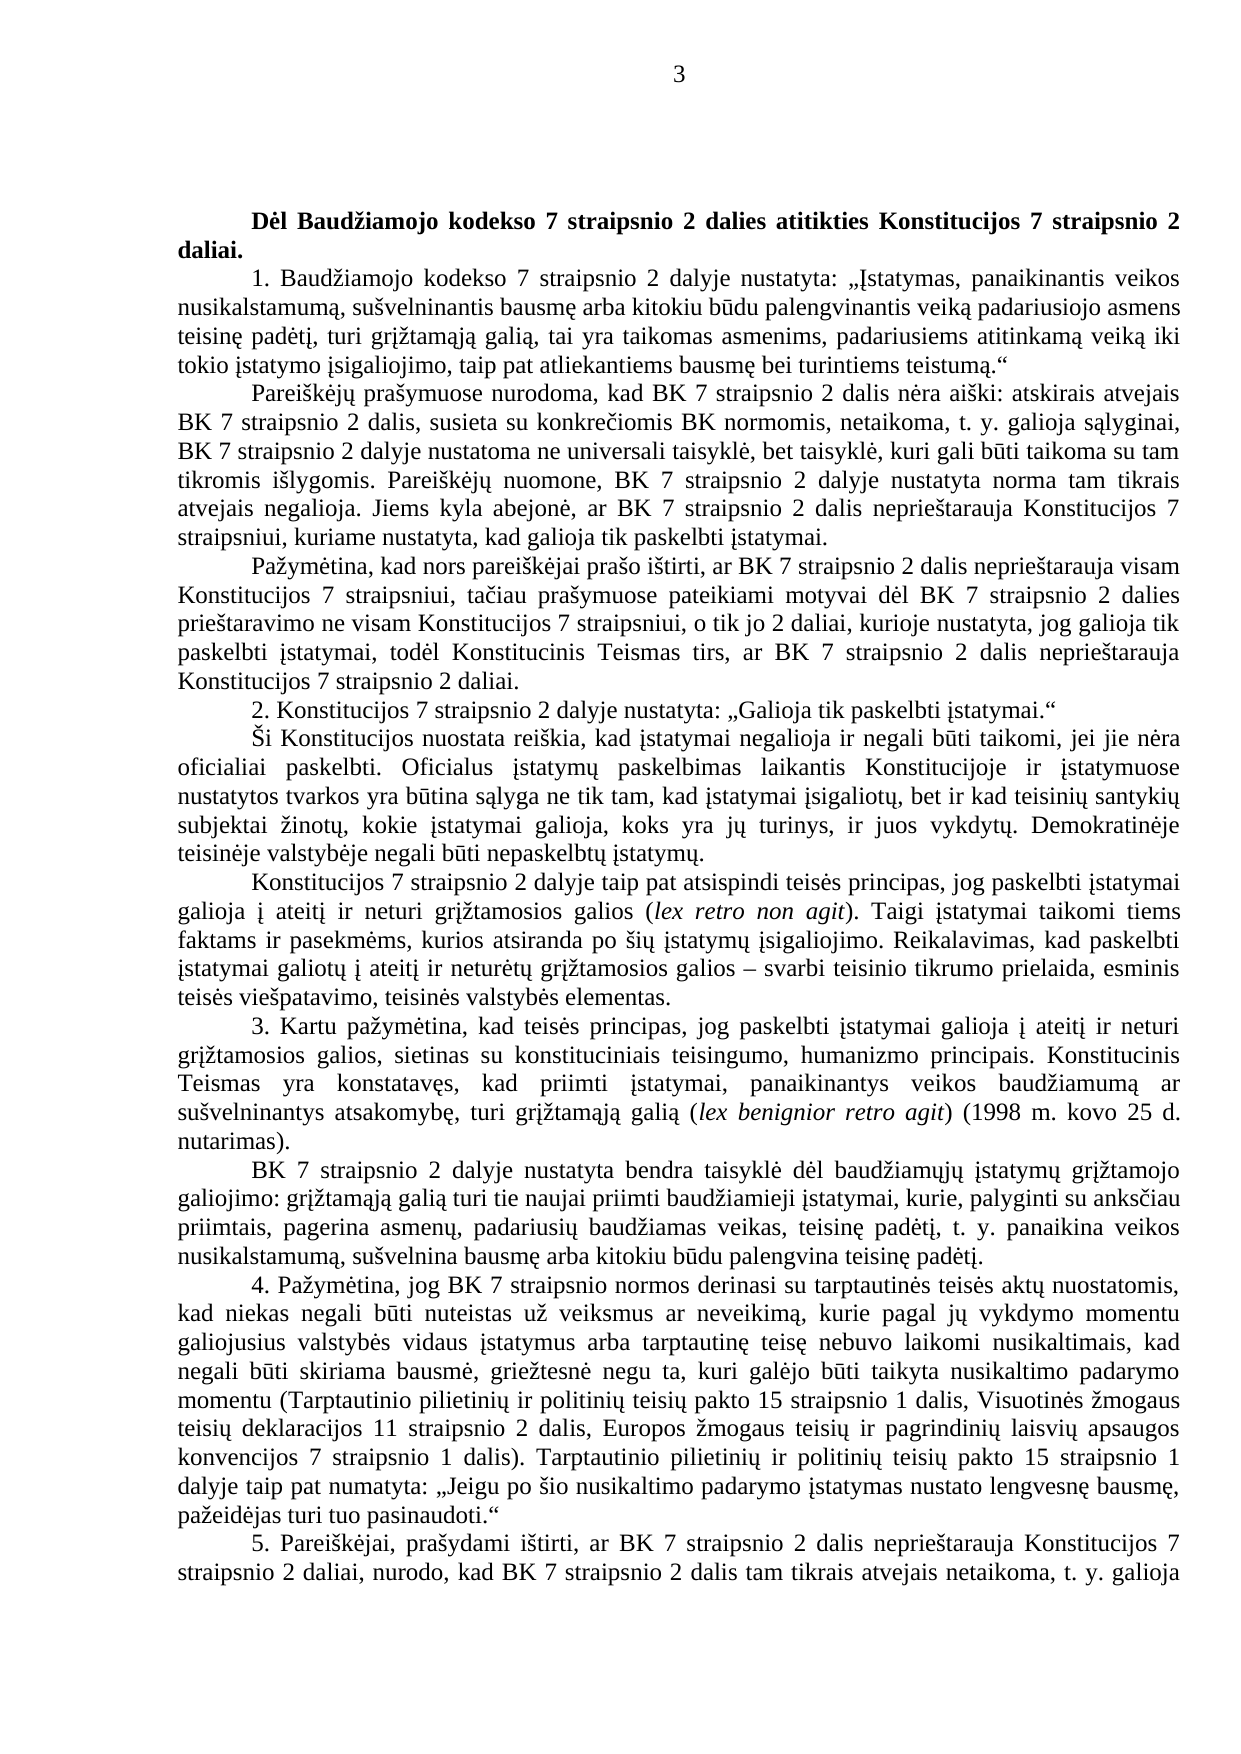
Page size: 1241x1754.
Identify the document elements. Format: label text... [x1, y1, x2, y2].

text Pareiškėjų prašymuose nurodoma, kad BK 7 straipsnio 2 dalis nėra aiški: atskirais atvejais BK 7 straipsnio 2 dalis, susieta su konkrečiomis BK normomis, netaikoma, t. y. galioja sąlyginai, BK 7 straipsnio 2 dalyje nustatoma ne universali taisyklė, bet taisyklė, kuri gali būti taikoma su tam tikromis išlygomis. Pareiškėjų nuomone, BK 7 straipsnio 2 dalyje nustatyta norma tam tikrais atvejais negalioja. Jiems kyla abejonė, ar BK 7 straipsnio 2 dalis neprieštarauja Konstitucijos 7 straipsniui, kuriame nustatyta, kad galioja tik paskelbti įstatymai. [177, 378, 1181, 551]
text Dėl Baudžiamojo kodekso 7 straipsnio 2 dalies atitikties Konstitucijos 7 straipsnio 2 daliai. [177, 206, 1181, 263]
text 5. Pareiškėjai, prašydami ištirti, ar BK 7 straipsnio 2 dalis neprieštarauja Konstitucijos 7 straipsnio 2 daliai, nurodo, kad BK 7 straipsnio 2 dalis tam tikrais atvejais netaikoma, t. y. galioja [177, 1528, 1181, 1586]
text 1. Baudžiamojo kodekso 7 straipsnio 2 dalyje nustatyta: „Įstatymas, panaikinantis veikos nusikalstamumą, sušvelninantis bausmę arba kitokiu būdu palengvinantis veiką padariusiojo asmens teisinę padėtį, turi grįžtamąją galią, tai yra taikomas asmenims, padariusiems atitinkamą veiką iki tokio įstatymo įsigaliojimo, taip pat atliekantiems bausmę bei turintiems teistumą.“ [177, 263, 1181, 378]
text BK 7 straipsnio 2 dalyje nustatyta bendra taisyklė dėl baudžiamųjų įstatymų grįžtamojo galiojimo: grįžtamąją galią turi tie naujai priimti baudžiamieji įstatymai, kurie, palyginti su anksčiau priimtais, pagerina asmenų, padariusių baudžiamas veikas, teisinę padėtį, t. y. panaikina veikos nusikalstamumą, sušvelnina bausmę arba kitokiu būdu palengvina teisinę padėtį. [177, 1155, 1181, 1270]
text Pažymėtina, kad nors pareiškėjai prašo ištirti, ar BK 7 straipsnio 2 dalis neprieštarauja visam Konstitucijos 7 straipsniui, tačiau prašymuose pateikiami motyvai dėl BK 7 straipsnio 2 dalies prieštaravimo ne visam Konstitucijos 7 straipsniui, o tik jo 2 daliai, kurioje nustatyta, jog galioja tik paskelbti įstatymai, todėl Konstitucinis Teismas tirs, ar BK 7 straipsnio 2 dalis neprieštarauja Konstitucijos 7 straipsnio 2 daliai. [177, 551, 1181, 695]
text Ši Konstitucijos nuostata reiškia, kad įstatymai negalioja ir negali būti taikomi, jei jie nėra oficialiai paskelbti. Oficialus įstatymų paskelbimas laikantis Konstitucijoje ir įstatymuose nustatytos tvarkos yra būtina sąlyga ne tik tam, kad įstatymai įsigaliotų, bet ir kad teisinių santykių subjektai žinotų, kokie įstatymai galioja, koks yra jų turinys, ir juos vykdytų. Demokratinėje teisinėje valstybėje negali būti nepaskelbtų įstatymų. [177, 723, 1181, 867]
text 2. Konstitucijos 7 straipsnio 2 dalyje nustatyta: „Galioja tik paskelbti įstatymai.“ [177, 695, 1181, 723]
text 3. Kartu pažymėtina, kad teisės principas, jog paskelbti įstatymai galioja į ateitį ir neturi grįžtamosios galios, sietinas su konstituciniais teisingumo, humanizmo principais. Konstitucinis Teismas yra konstatavęs, kad priimti įstatymai, panaikinantys veikos baudžiamumą ar sušvelninantys atsakomybę, turi grįžtamąją galią (lex benignior retro agit) (1998 m. kovo 25 d. nutarimas). [177, 1011, 1181, 1155]
text 4. Pažymėtina, jog BK 7 straipsnio normos derinasi su tarptautinės teisės aktų nuostatomis, kad niekas negali būti nuteistas už veiksmus ar neveikimą, kurie pagal jų vykdymo momentu galiojusius valstybės vidaus įstatymus arba tarptautinę teisę nebuvo laikomi nusikaltimais, kad negali būti skiriama bausmė, griežtesnė negu ta, kuri galėjo būti taikyta nusikaltimo padarymo momentu (Tarptautinio pilietinių ir politinių teisių pakto 15 straipsnio 1 dalis, Visuotinės žmogaus teisių deklaracijos 11 straipsnio 2 dalis, Europos žmogaus teisių ir pagrindinių laisvių apsaugos konvencijos 7 straipsnio 1 dalis). Tarptautinio pilietinių ir politinių teisių pakto 15 straipsnio 1 dalyje taip pat numatyta: „Jeigu po šio nusikaltimo padarymo įstatymas nustato lengvesnę bausmę, pažeidėjas turi tuo pasinaudoti.“ [177, 1270, 1181, 1528]
text Konstitucijos 7 straipsnio 2 dalyje taip pat atsispindi teisės principas, jog paskelbti įstatymai galioja į ateitį ir neturi grįžtamosios galios (lex retro non agit). Taigi įstatymai taikomi tiems faktams ir pasekmėms, kurios atsiranda po šių įstatymų įsigaliojimo. Reikalavimas, kad paskelbti įstatymai galiotų į ateitį ir neturėtų grįžtamosios galios – svarbi teisinio tikrumo prielaida, esminis teisės viešpatavimo, teisinės valstybės elementas. [177, 867, 1181, 1011]
